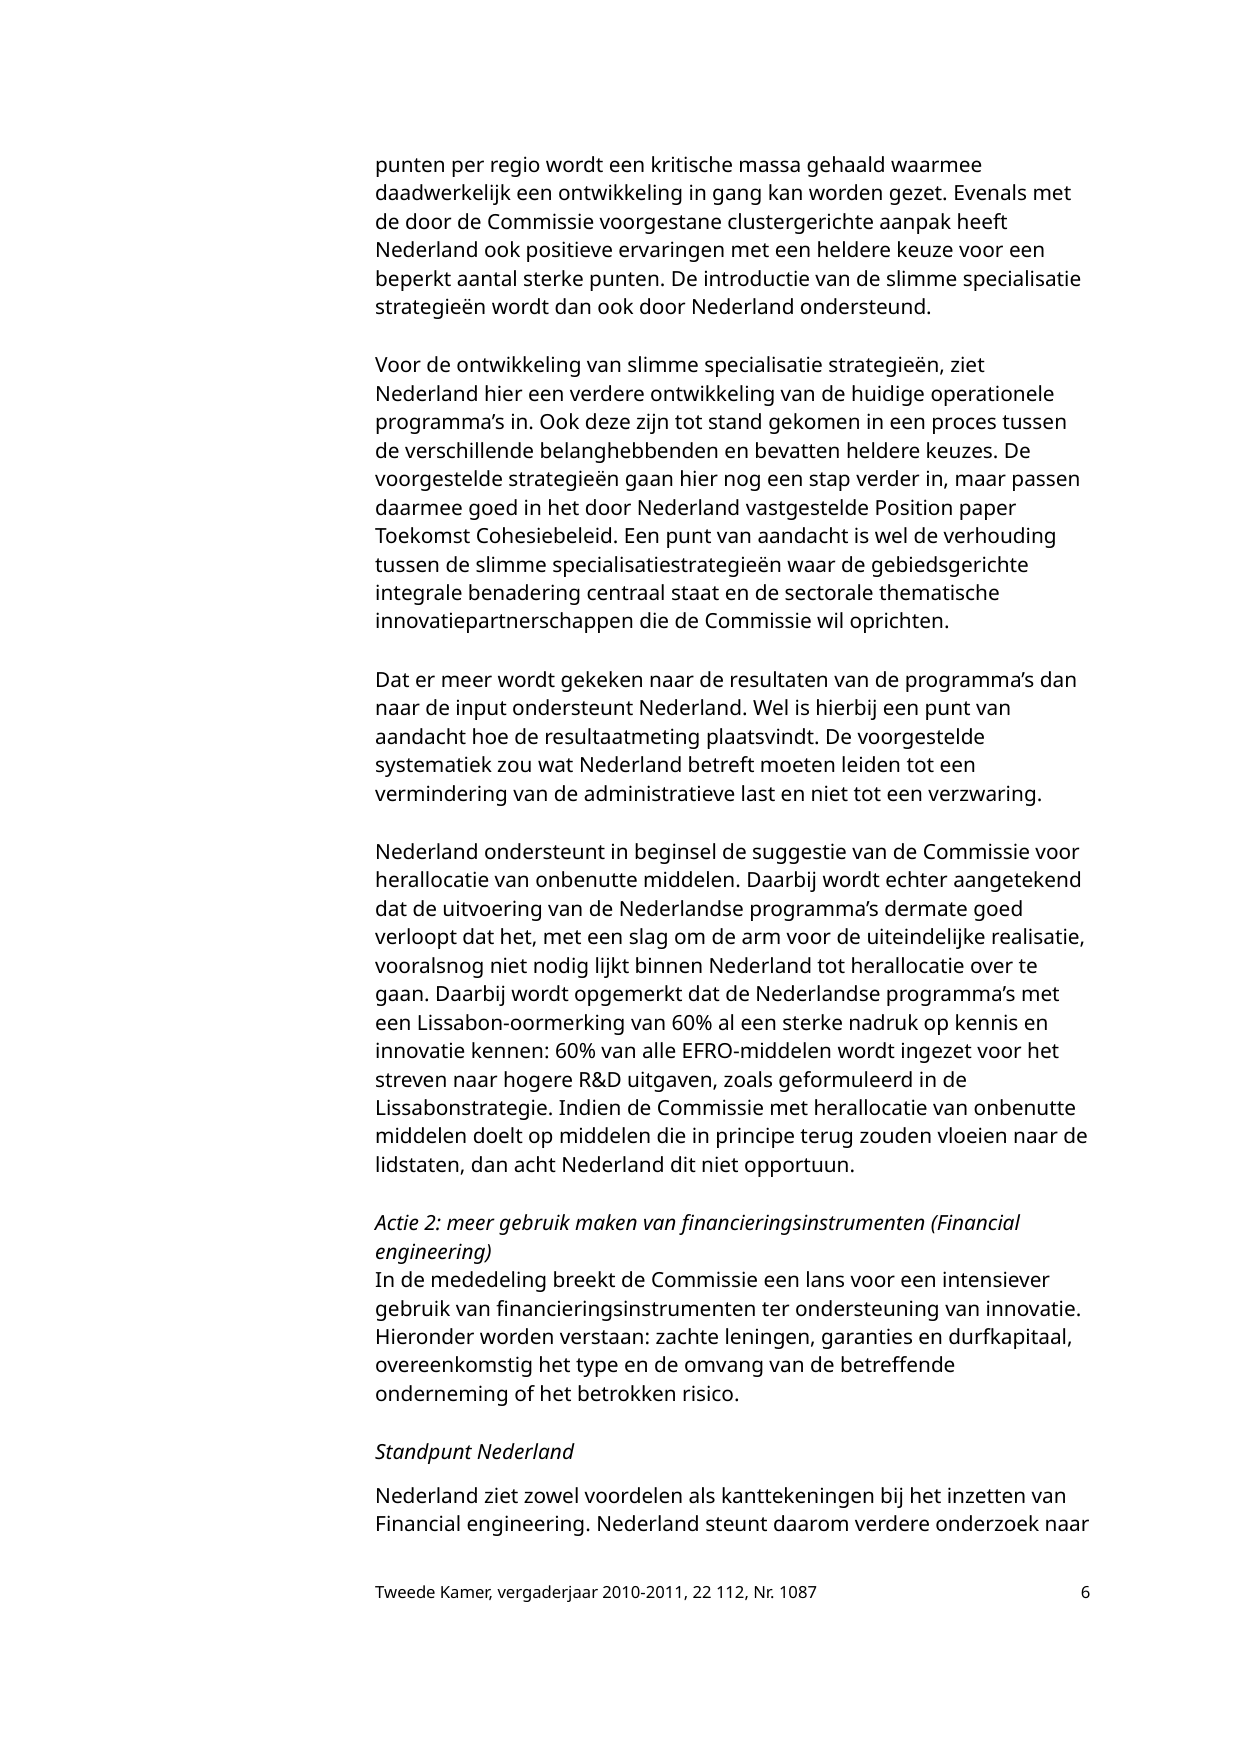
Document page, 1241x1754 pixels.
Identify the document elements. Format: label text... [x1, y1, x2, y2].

text Dat er meer wordt gekeken naar de resultaten van de programma’s dan naar de input ondersteunt Nederland. Wel is hierbij een punt van aandacht hoe de resultaatmeting plaatsvindt. De voorgestelde systematiek zou wat Nederland betreft moeten leiden tot een vermindering van de administratieve last en niet tot een verzwaring. [375, 665, 1090, 807]
text Nederland ondersteunt in beginsel de suggestie van de Commissie voor herallocatie van onbenutte middelen. Daarbij wordt echter aangetekend dat de uitvoering van de Nederlandse programma’s dermate goed verloopt dat het, met een slag om de arm voor de uiteindelijke realisatie, vooralsnog niet nodig lijkt binnen Nederland tot herallocatie over te gaan. Daarbij wordt opgemerkt dat de Nederlandse programma’s met een Lissabon-oormerking van 60% al een sterke nadruk op kennis en innovatie kennen: 60% van alle EFRO-middelen wordt ingezet voor het streven naar hogere R&D uitgaven, zoals geformuleerd in de Lissabonstrategie. Indien de Commissie met herallocatie van onbenutte middelen doelt op middelen die in principe terug zouden vloeien naar de lidstaten, dan acht Nederland dit niet opportuun. [375, 837, 1090, 1178]
text Actie 2: meer gebruik maken van financieringsinstrumenten (Financial engineering) [375, 1208, 1090, 1265]
text punten per regio wordt een kritische massa gehaald waarmee daadwerkelijk een ontwikkeling in gang kan worden gezet. Evenals met de door de Commissie voorgestane clustergerichte aanpak heeft Nederland ook positieve ervaringen met een heldere keuze voor een beperkt aantal sterke punten. De introductie van de slimme specialisatie strategieën wordt dan ook door Nederland ondersteund. [375, 150, 1090, 321]
text In de mededeling breekt de Commissie een lans voor een intensiever gebruik van financieringsinstrumenten ter ondersteuning van innovatie. Hieronder worden verstaan: zachte leningen, garanties en durfkapitaal, overeenkomstig het type en de omvang van de betreffende onderneming of het betrokken risico. [375, 1265, 1090, 1407]
text Voor de ontwikkeling van slimme specialisatie strategieën, ziet Nederland hier een verdere ontwikkeling van de huidige operationele programma’s in. Ook deze zijn tot stand gekomen in een proces tussen de verschillende belanghebbenden en bevatten heldere keuzes. De voorgestelde strategieën gaan hier nog een stap verder in, maar passen daarmee goed in het door Nederland vastgestelde Position paper Toekomst Cohesiebeleid. Een punt van aandacht is wel de verhouding tussen de slimme specialisatiestrategieën waar de gebiedsgerichte integrale benadering centraal staat en de sectorale thematische innovatiepartnerschappen die de Commissie wil oprichten. [375, 351, 1090, 635]
text Standpunt Nederland [375, 1437, 1090, 1466]
text Nederland ziet zowel voordelen als kanttekeningen bij het inzetten van Financial engineering. Nederland steunt daarom verdere onderzoek naar [375, 1481, 1090, 1538]
